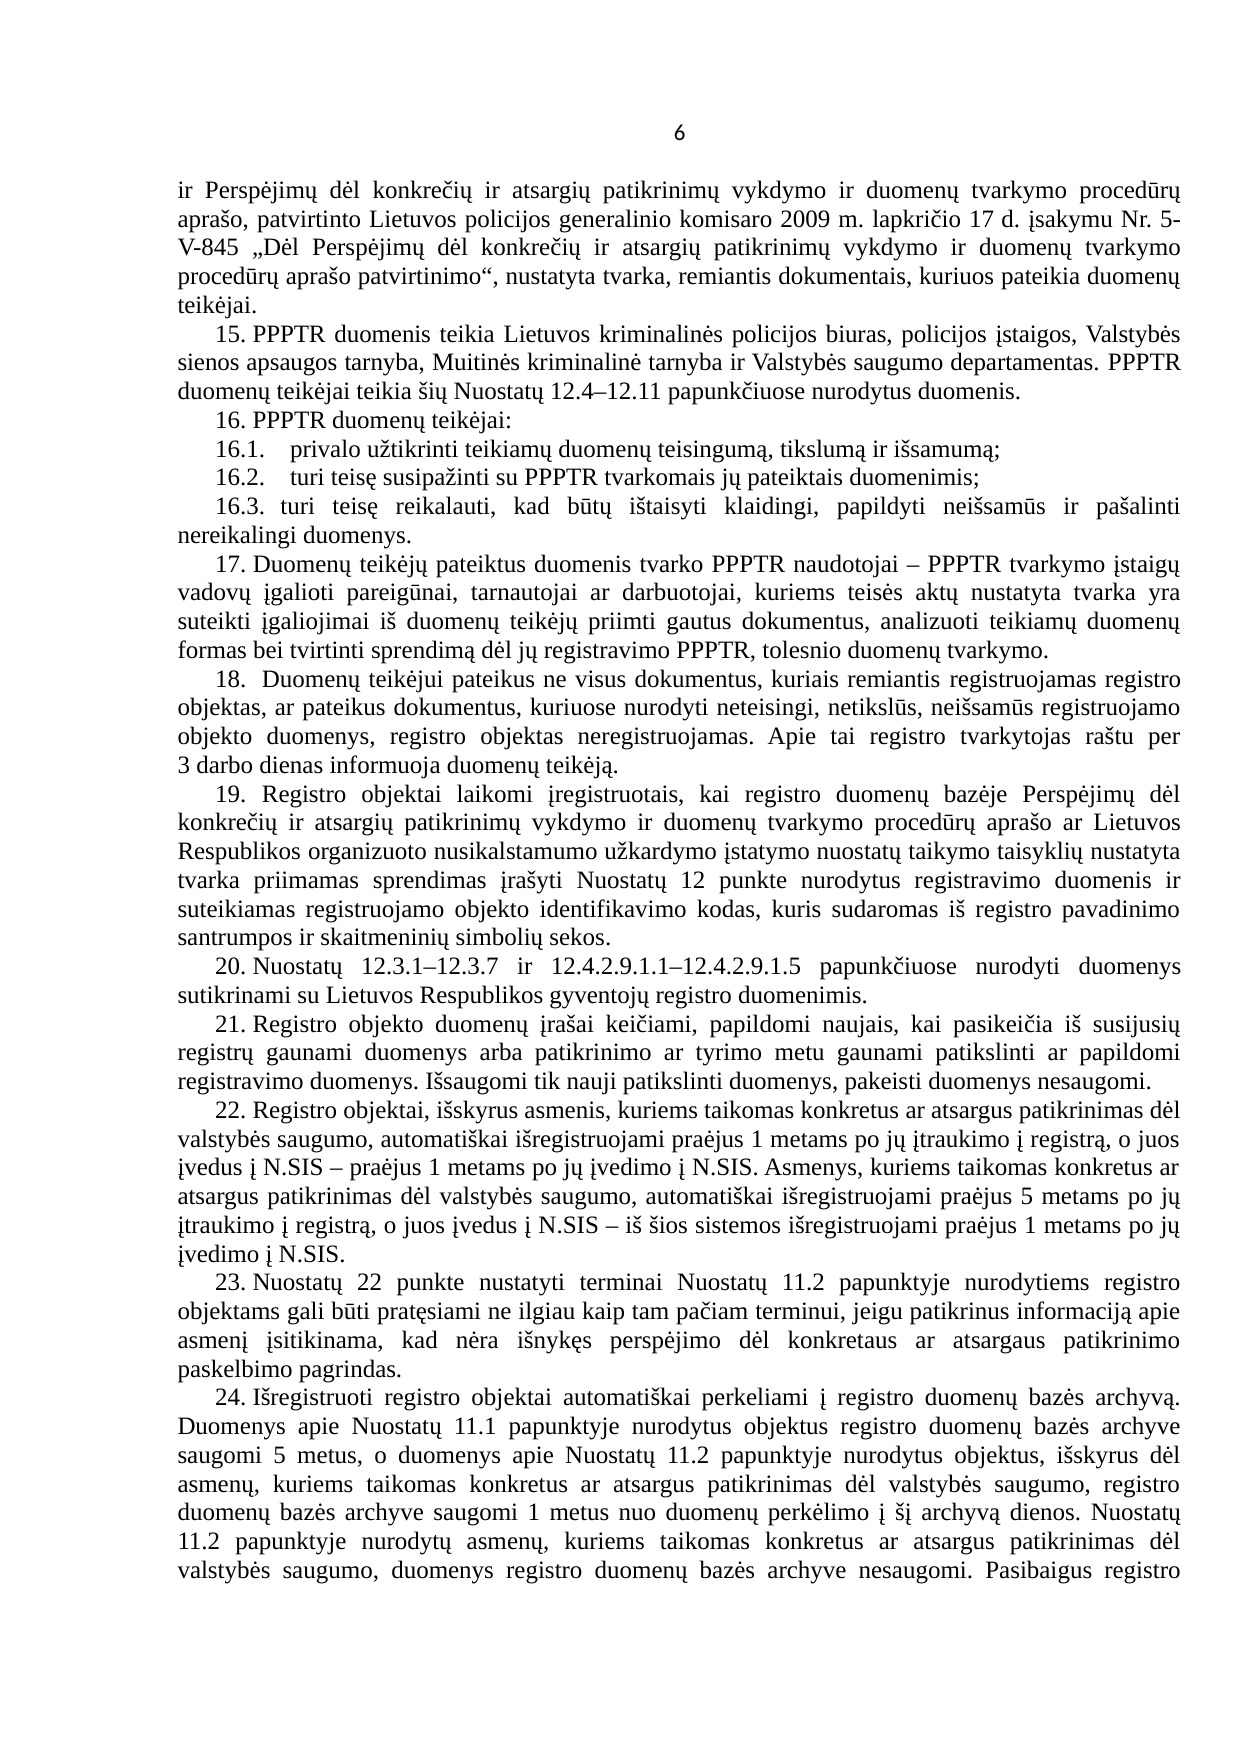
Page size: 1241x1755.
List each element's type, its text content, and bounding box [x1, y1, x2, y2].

text 17. Duomenų teikėjų pateiktus duomenis tvarko PPPTR naudotojai – PPPTR tvarkymo įstaigų vadovų įgalioti pareigūnai, tarnautojai ar darbuotojai, kuriems teisės aktų nustatyta tvarka yra suteikti įgaliojimai iš duomenų teikėjų priimti gautus dokumentus, analizuoti teikiamų duomenų formas bei tvirtinti sprendimą dėl jų registravimo PPPTR, tolesnio duomenų tvarkymo. [177, 549, 1181, 664]
text 15. PPPTR duomenis teikia Lietuvos kriminalinės policijos biuras, policijos įstaigos, Valstybės sienos apsaugos tarnyba, Muitinės kriminalinė tarnyba ir Valstybės saugumo departamentas. PPPTR duomenų teikėjai teikia šių Nuostatų 12.4–12.11 papunkčiuose nurodytus duomenis. [177, 319, 1181, 405]
text 16.1. privalo užtikrinti teikiamų duomenų teisingumą, tikslumą ir išsamumą; [215, 434, 1181, 462]
text 24. Išregistruoti registro objektai automatiškai perkeliami į registro duomenų bazės archyvą. Duomenys apie Nuostatų 11.1 papunktyje nurodytus objektus registro duomenų bazės archyve saugomi 5 metus, o duomenys apie Nuostatų 11.2 papunktyje nurodytus objektus, išskyrus dėl asmenų, kuriems taikomas konkretus ar atsargus patikrinimas dėl valstybės saugumo, registro duomenų bazės archyve saugomi 1 metus nuo duomenų perkėlimo į šį archyvą dienos. Nuostatų 11.2 papunktyje nurodytų asmenų, kuriems taikomas konkretus ar atsargus patikrinimas dėl valstybės saugumo, duomenys registro duomenų bazės archyve nesaugomi. Pasibaigus registro [177, 1382, 1181, 1584]
text 19. Registro objektai laikomi įregistruotais, kai registro duomenų bazėje Perspėjimų dėl konkrečių ir atsargių patikrinimų vykdymo ir duomenų tvarkymo procedūrų aprašo ar Lietuvos Respublikos organizuoto nusikalstamumo užkardymo įstatymo nuostatų taikymo taisyklių nustatyta tvarka priimamas sprendimas įrašyti Nuostatų 12 punkte nurodytus registravimo duomenis ir suteikiamas registruojamo objekto identifikavimo kodas, kuris sudaromas iš registro pavadinimo santrumpos ir skaitmeninių simbolių sekos. [177, 779, 1181, 951]
text 22. Registro objektai, išskyrus asmenis, kuriems taikomas konkretus ar atsargus patikrinimas dėl valstybės saugumo, automatiškai išregistruojami praėjus 1 metams po jų įtraukimo į registrą, o juos įvedus į N.SIS – praėjus 1 metams po jų įvedimo į N.SIS. Asmenys, kuriems taikomas konkretus ar atsargus patikrinimas dėl valstybės saugumo, automatiškai išregistruojami praėjus 5 metams po jų įtraukimo į registrą, o juos įvedus į N.SIS – iš šios sistemos išregistruojami praėjus 1 metams po jų įvedimo į N.SIS. [177, 1095, 1181, 1267]
text 21. Registro objekto duomenų įrašai keičiami, papildomi naujais, kai pasikeičia iš susijusių registrų gaunami duomenys arba patikrinimo ar tyrimo metu gaunami patikslinti ar papildomi registravimo duomenys. Išsaugomi tik nauji patikslinti duomenys, pakeisti duomenys nesaugomi. [177, 1009, 1181, 1095]
text 16. PPPTR duomenų teikėjai: [177, 405, 1181, 434]
text ir Perspėjimų dėl konkrečių ir atsargių patikrinimų vykdymo ir duomenų tvarkymo procedūrų aprašo, patvirtinto Lietuvos policijos generalinio komisaro 2009 m. lapkričio 17 d. įsakymu Nr. 5-V-845 „Dėl Perspėjimų dėl konkrečių ir atsargių patikrinimų vykdymo ir duomenų tvarkymo procedūrų aprašo patvirtinimo“, nustatyta tvarka, remiantis dokumentais, kuriuos pateikia duomenų teikėjai. [177, 175, 1181, 319]
text 18. Duomenų teikėjui pateikus ne visus dokumentus, kuriais remiantis registruojamas registro objektas, ar pateikus dokumentus, kuriuose nurodyti neteisingi, netikslūs, neišsamūs registruojamo objekto duomenys, registro objektas neregistruojamas. Apie tai registro tvarkytojas raštu per 3 darbo dienas informuoja duomenų teikėją. [177, 664, 1181, 779]
text 16.2. turi teisę susipažinti su PPPTR tvarkomais jų pateiktais duomenimis; [215, 462, 1181, 491]
text 20. Nuostatų 12.3.1–12.3.7 ir 12.4.2.9.1.1–12.4.2.9.1.5 papunkčiuose nurodyti duomenys sutikrinami su Lietuvos Respublikos gyventojų registro duomenimis. [177, 951, 1181, 1009]
text 23. Nuostatų 22 punkte nustatyti terminai Nuostatų 11.2 papunktyje nurodytiems registro objektams gali būti pratęsiami ne ilgiau kaip tam pačiam terminui, jeigu patikrinus informaciją apie asmenį įsitikinama, kad nėra išnykęs perspėjimo dėl konkretaus ar atsargaus patikrinimo paskelbimo pagrindas. [177, 1267, 1181, 1382]
text 16.3. turi teisę reikalauti, kad būtų ištaisyti klaidingi, papildyti neišsamūs ir pašalinti nereikalingi duomenys. [177, 491, 1181, 549]
